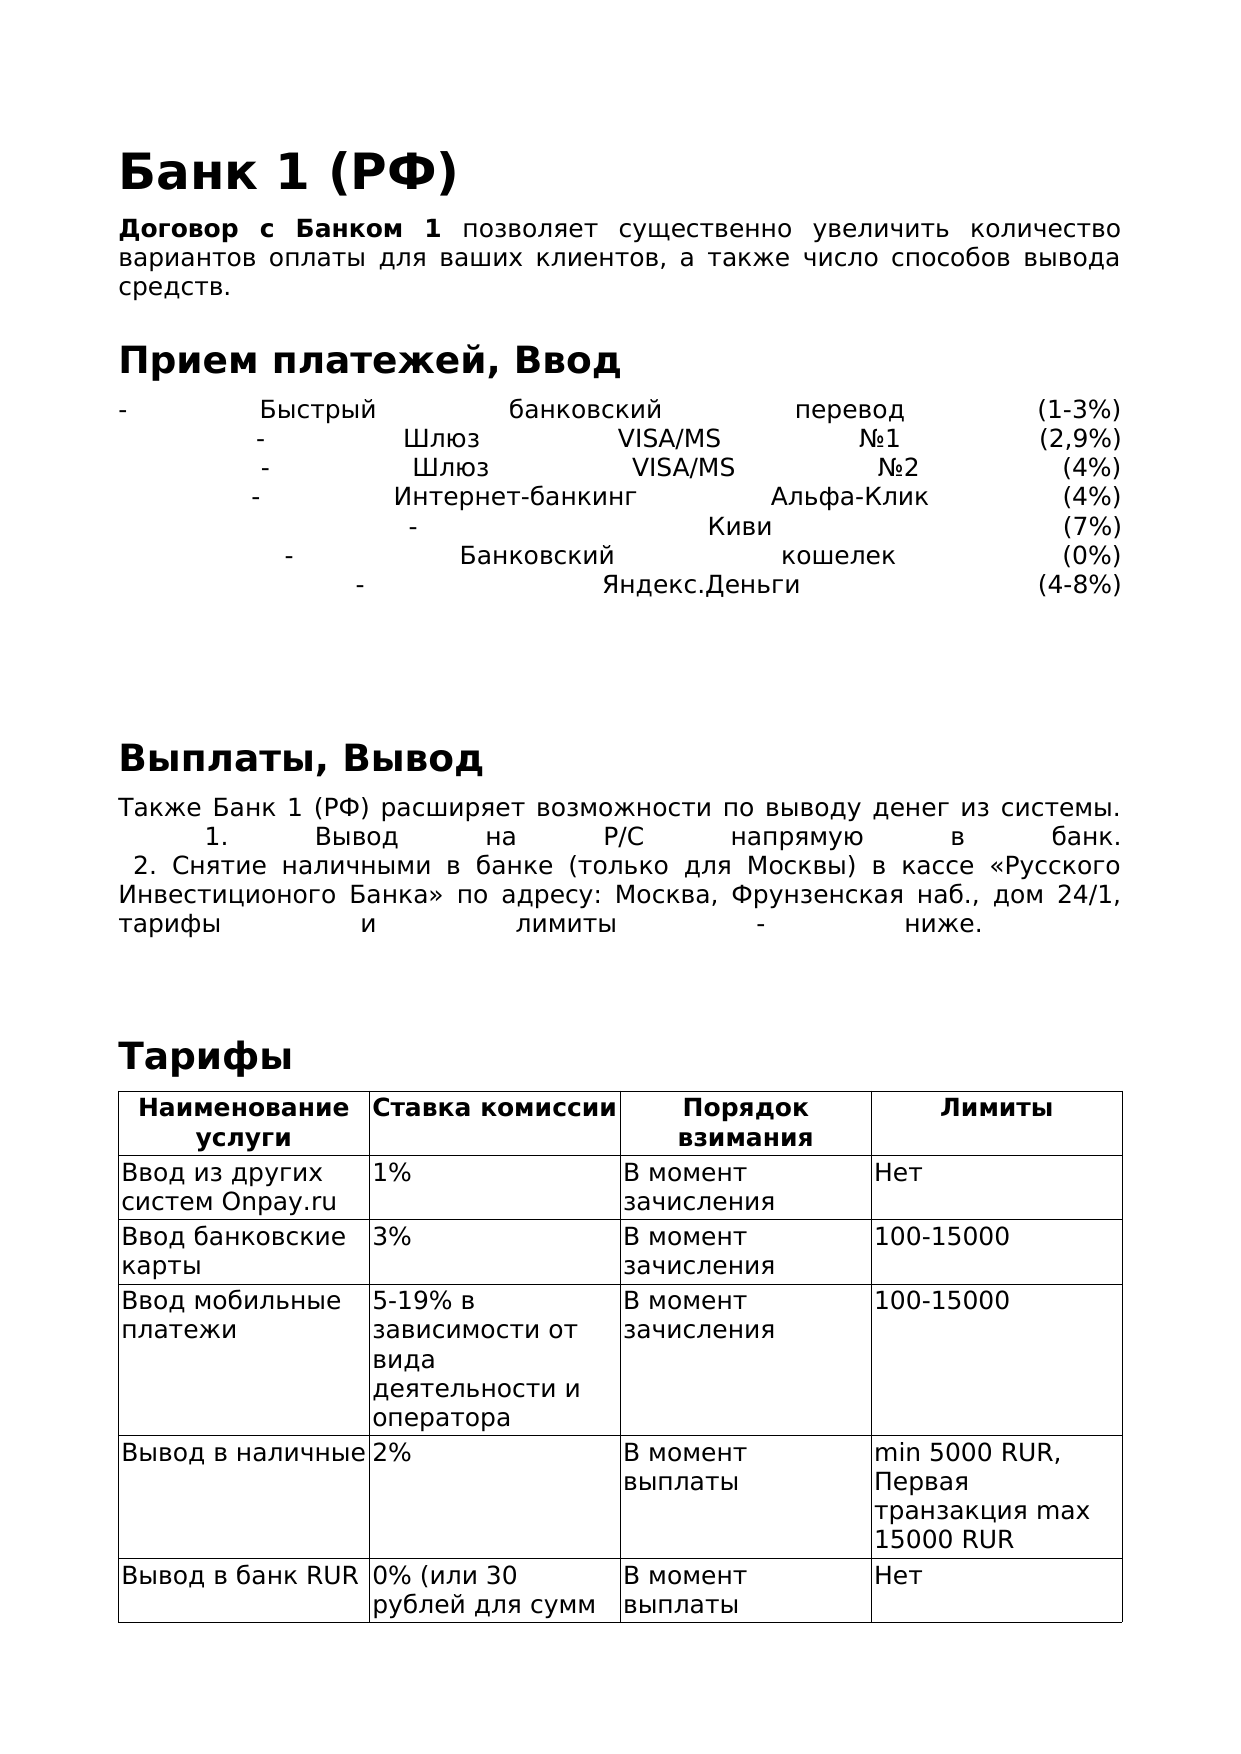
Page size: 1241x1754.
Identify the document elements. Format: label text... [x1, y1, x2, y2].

table_cell Ввод мобильные платежи [119, 1285, 369, 1435]
text Договор с Банком 1 позволяет существенно увеличить количество вариантов оплаты для ваших клиентов, а также число способов вывода средств. [118, 214, 1122, 301]
table_cell Нет [872, 1559, 1122, 1622]
table_header Наименование услуги [119, 1092, 369, 1155]
table_cell В момент выплаты [621, 1559, 871, 1622]
table_cell 3% [370, 1220, 620, 1283]
table_cell 1% [370, 1156, 620, 1219]
table_cell Нет [872, 1156, 1122, 1219]
table_cell 2% [370, 1436, 620, 1558]
table_cell Вывод в банк RUR [119, 1559, 369, 1622]
subtitle Тарифы [118, 1034, 1122, 1078]
table_cell 100-15000 [872, 1285, 1122, 1435]
table_cell В момент зачисления [621, 1220, 871, 1283]
table_cell min 5000 RUR, Первая транзакция max 15000 RUR [872, 1436, 1122, 1558]
table_header Ставка комиссии [370, 1092, 620, 1155]
table_cell 0% (или 30 рублей для сумм [370, 1559, 620, 1622]
table_cell В момент зачисления [621, 1285, 871, 1435]
table_cell Вывод в наличные [119, 1436, 369, 1558]
subtitle Прием платежей, Ввод [118, 339, 1122, 382]
subtitle Выплаты, Вывод [118, 737, 1122, 780]
table_cell В момент зачисления [621, 1156, 871, 1219]
text - Быстрый банковский перевод (1-3%) - Шлюз VISA/MS №1 (2,9%) - Шлюз VISA/MS №2 (4%) - Интернет-банкинг Альфа-Клик (4%) - Киви (7%) - Банковский кошелек (0%) - Яндекс.Деньги (4-8%) [118, 395, 1122, 628]
table_cell В момент выплаты [621, 1436, 871, 1558]
table_cell Ввод из других систем Onpay.ru [119, 1156, 369, 1219]
table_cell Ввод банковские карты [119, 1220, 369, 1283]
table_cell 5-19% в зависимости от вида деятельности и оператора [370, 1285, 620, 1435]
text Также Банк 1 (РФ) расширяет возможности по выводу денег из системы. 1. Вывод на Р/С напрямую в банк. 2. Снятие наличными в банке (только для Москвы) в кассе «Русского Инвестиционого Банка» по адресу: Москва, Фрунзенская наб., дом 24/1, тарифы и лимиты - ниже. [118, 793, 1122, 997]
subtitle Банк 1 (РФ) [118, 143, 1122, 201]
table_header Лимиты [872, 1092, 1122, 1155]
table_header Порядок взимания [621, 1092, 871, 1155]
table_cell 100-15000 [872, 1220, 1122, 1283]
